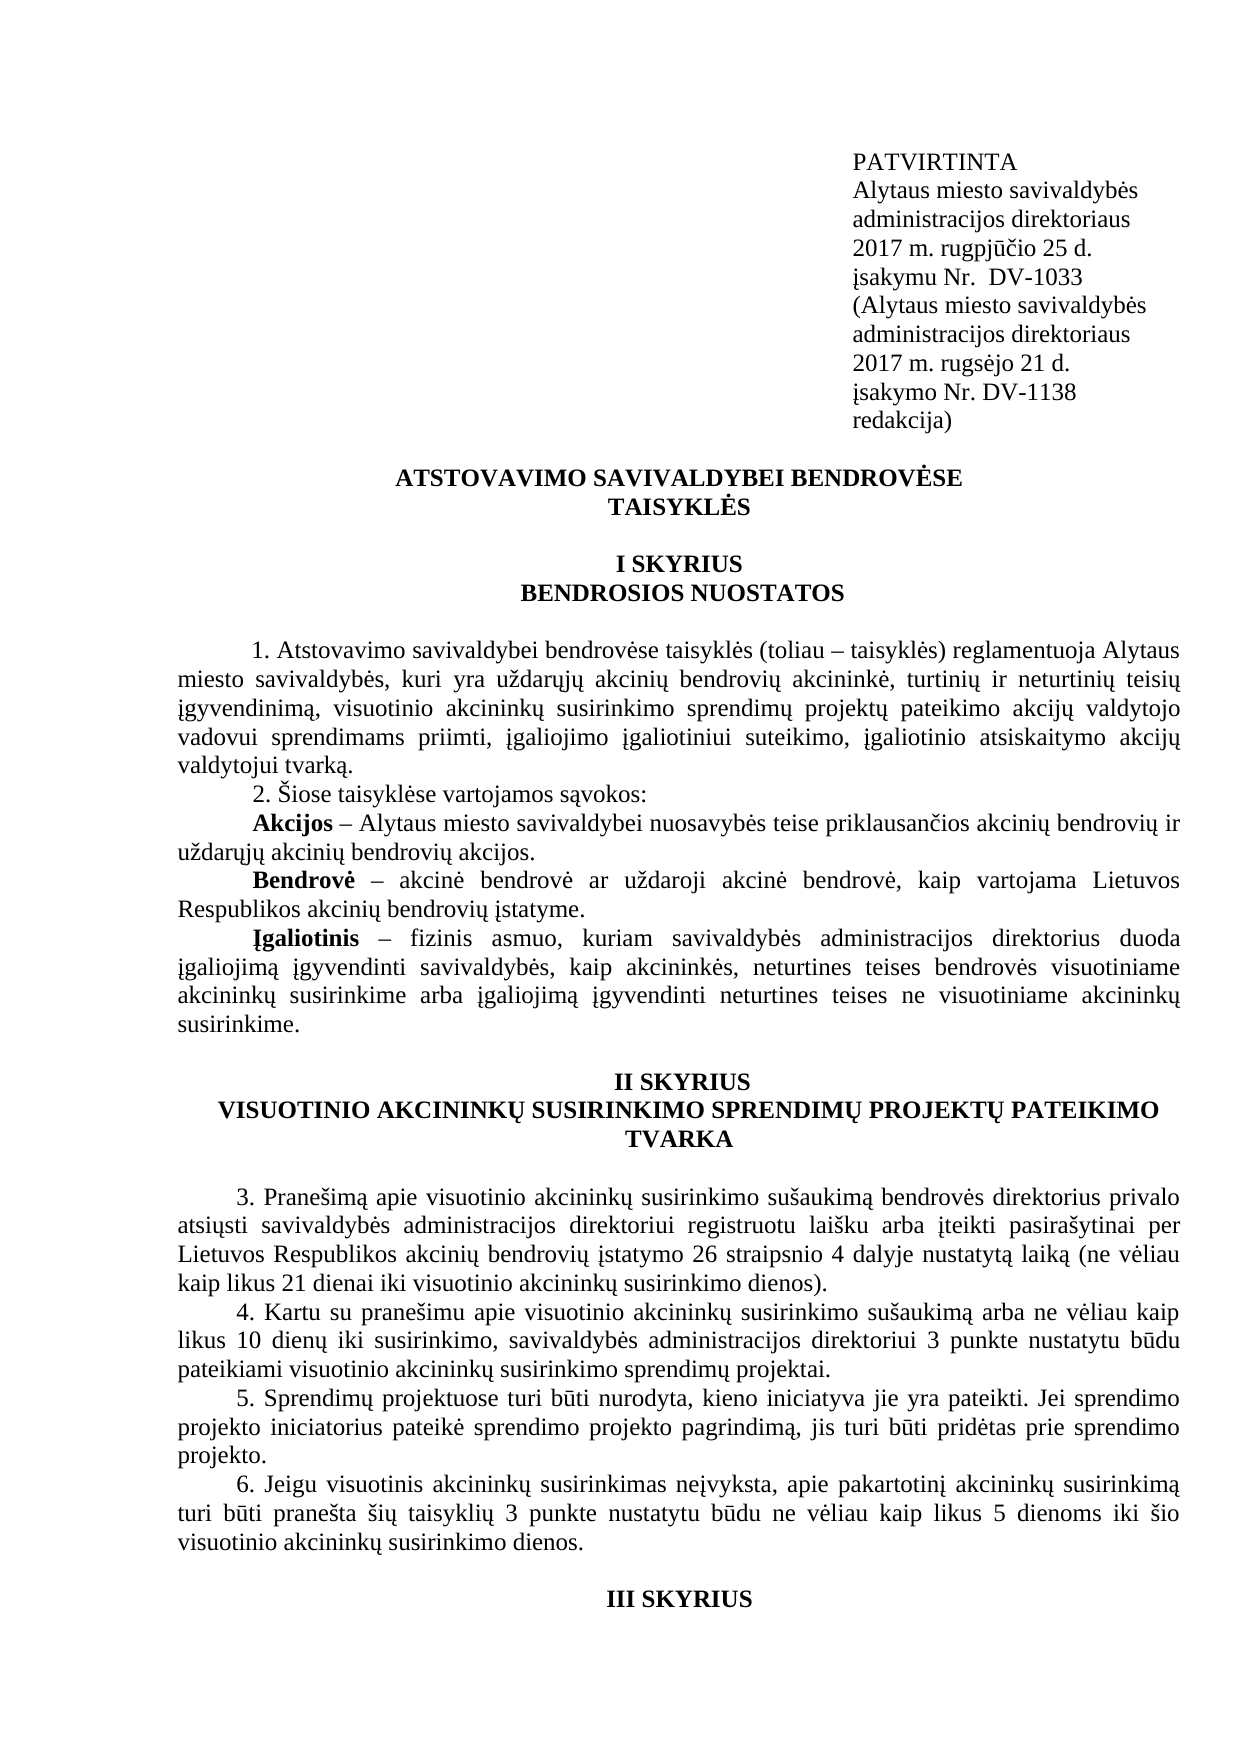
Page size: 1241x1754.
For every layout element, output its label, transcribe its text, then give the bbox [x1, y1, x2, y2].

text Alytaus miesto savivaldybės [717, 176, 1181, 204]
text 2. Šiose taisyklėse vartojamos sąvokos: [177, 779, 1181, 808]
text III SKYRIUS [177, 1584, 1181, 1613]
text 3. Pranešimą apie visuotinio akcininkų susirinkimo sušaukimą bendrovės direktorius privalo atsiųsti savivaldybės administracijos direktoriui registruotu laišku arba įteikti pasirašytinai per Lietuvos Respublikos akcinių bendrovių įstatymo 26 straipsnio 4 dalyje nustatytą laiką (ne vėliau kaip likus 21 dienai iki visuotinio akcininkų susirinkimo dienos). [177, 1182, 1181, 1297]
text Bendrovė – akcinė bendrovė ar uždaroji akcinė bendrovė, kaip vartojama Lietuvos Respublikos akcinių bendrovių įstatyme. [177, 866, 1181, 923]
text TAISYKLĖS [177, 492, 1181, 521]
text Akcijos – Alytaus miesto savivaldybei nuosavybės teise priklausančios akcinių bendrovių ir uždarųjų akcinių bendrovių akcijos. [177, 808, 1181, 866]
text 6. Jeigu visuotinis akcininkų susirinkimas neįvyksta, apie pakartotinį akcininkų susirinkimą turi būti pranešta šių taisyklių 3 punkte nustatytu būdu ne vėliau kaip likus 5 dienoms iki šio visuotinio akcininkų susirinkimo dienos. [177, 1469, 1181, 1556]
text 2017 m. rugpjūčio 25 d. [717, 233, 1181, 262]
text ATSTOVAVIMO SAVIVALDYBEI BENDROVĖSE [177, 463, 1181, 492]
text VISUOTINIO AKCININKŲ SUSIRINKIMO SPRENDIMŲ PROJEKTŲ PATEIKIMO TVARKA [177, 1096, 1181, 1153]
text PATVIRTINTA [477, 147, 1181, 176]
text 5. Sprendimų projektuose turi būti nurodyta, kieno iniciatyva jie yra pateikti. Jei sprendimo projekto iniciatorius pateikė sprendimo projekto pagrindimą, jis turi būti pridėtas prie sprendimo projekto. [177, 1383, 1181, 1469]
text BENDROSIOS NUOSTATOS [177, 578, 1181, 607]
text I SKYRIUS [177, 549, 1181, 578]
text įsakymo Nr. DV-1138 [717, 377, 1181, 406]
text (Alytaus miesto savivaldybės [717, 291, 1181, 319]
text administracijos direktoriaus [717, 319, 1181, 348]
text Įgaliotinis – fizinis asmuo, kuriam savivaldybės administracijos direktorius duoda įgaliojimą įgyvendinti savivaldybės, kaip akcininkės, neturtines teises bendrovės visuotiniame akcininkų susirinkime arba įgaliojimą įgyvendinti neturtines teises ne visuotiniame akcininkų susirinkime. [177, 923, 1181, 1038]
text 2017 m. rugsėjo 21 d. [717, 348, 1181, 377]
text 4. Kartu su pranešimu apie visuotinio akcininkų susirinkimo sušaukimą arba ne vėliau kaip likus 10 dienų iki susirinkimo, savivaldybės administracijos direktoriui 3 punkte nustatytu būdu pateikiami visuotinio akcininkų susirinkimo sprendimų projektai. [177, 1297, 1181, 1383]
text 1. Atstovavimo savivaldybei bendrovėse taisyklės (toliau – taisyklės) reglamentuoja Alytaus miesto savivaldybės, kuri yra uždarųjų akcinių bendrovių akcininkė, turtinių ir neturtinių teisių įgyvendinimą, visuotinio akcininkų susirinkimo sprendimų projektų pateikimo akcijų valdytojo vadovui sprendimams priimti, įgaliojimo įgaliotiniui suteikimo, įgaliotinio atsiskaitymo akcijų valdytojui tvarką. [177, 636, 1181, 779]
text redakcija) [717, 406, 1181, 434]
text II SKYRIUS [177, 1067, 1181, 1096]
text administracijos direktoriaus [717, 204, 1181, 233]
text įsakymu Nr. DV-1033 [717, 262, 1181, 291]
